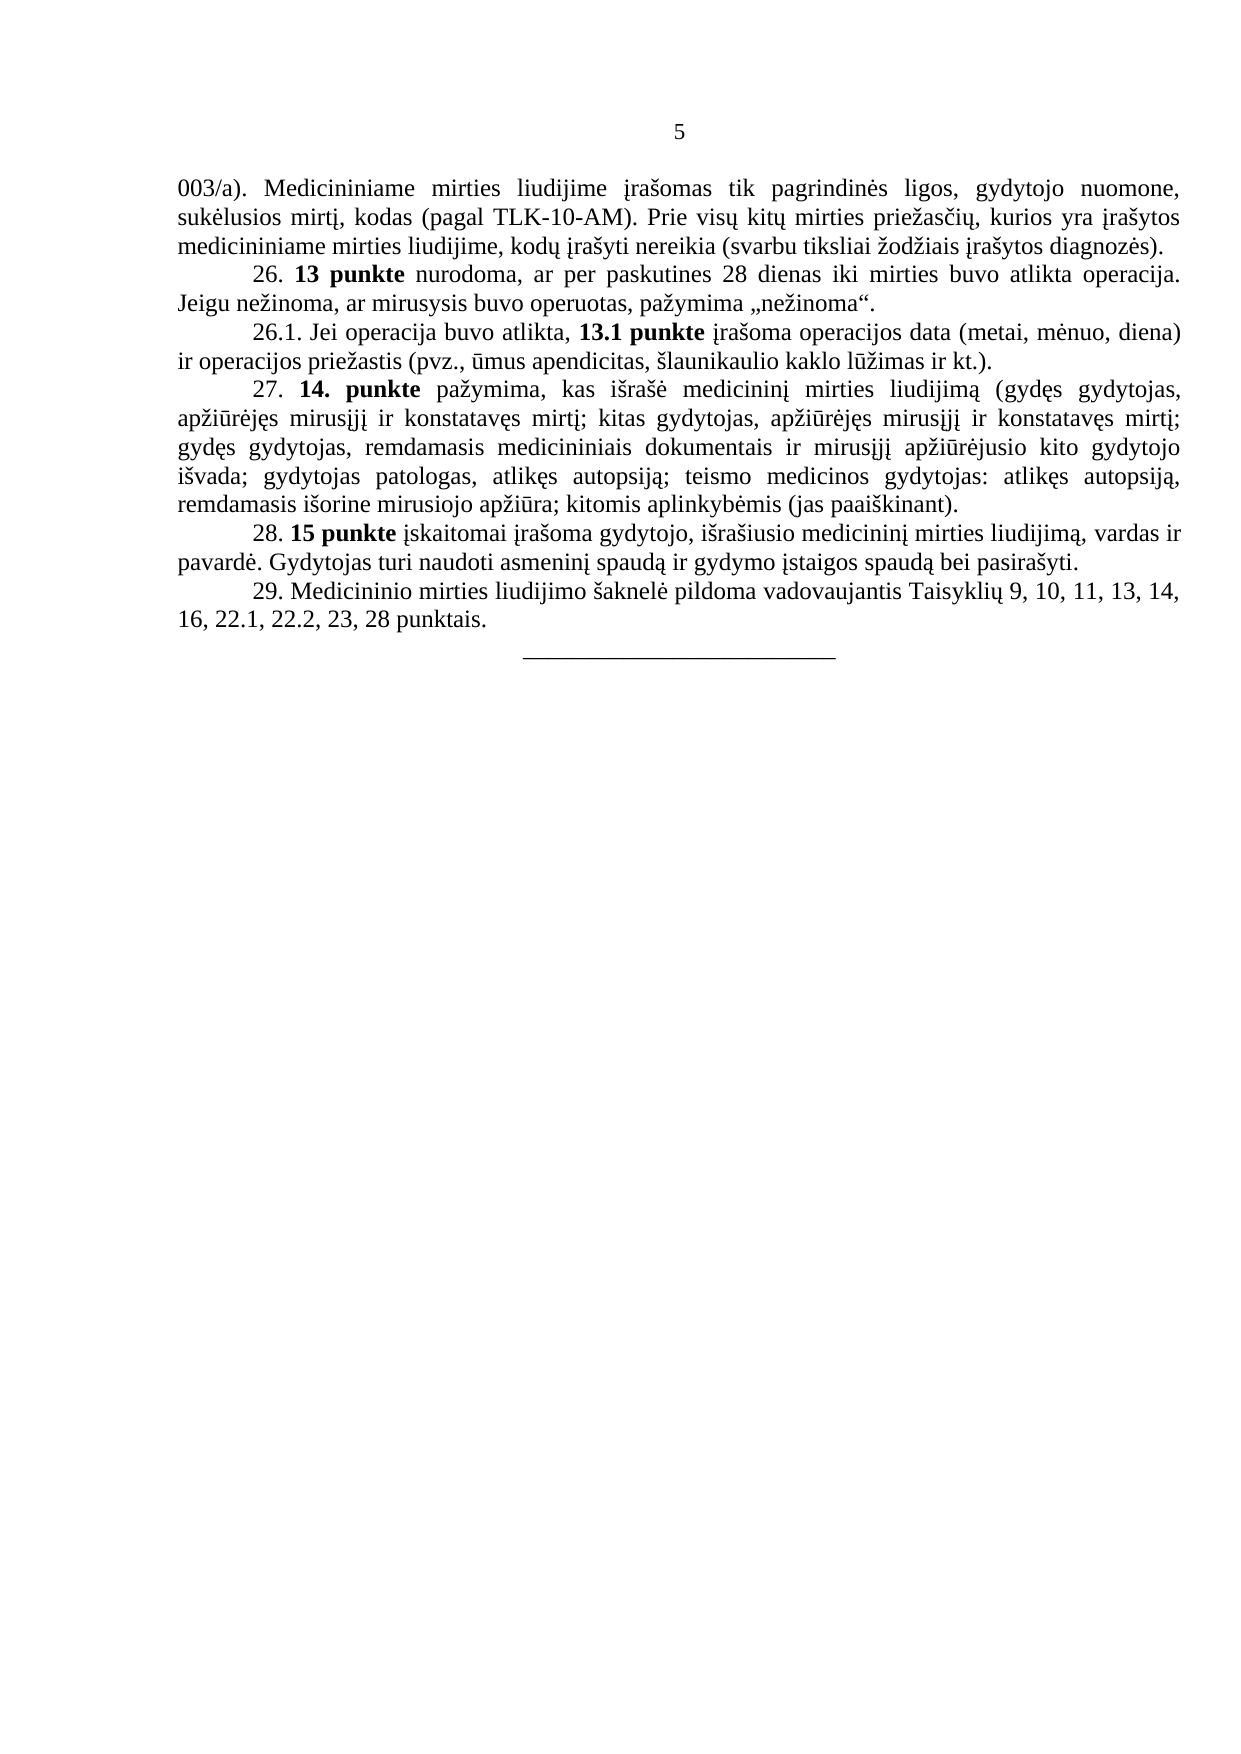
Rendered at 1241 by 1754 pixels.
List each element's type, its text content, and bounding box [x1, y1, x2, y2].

text _________________________ [177, 633, 1181, 662]
text 26. 13 punkte nurodoma, ar per paskutines 28 dienas iki mirties buvo atlikta operacija. Jeigu nežinoma, ar mirusysis buvo operuotas, pažymima „nežinoma“. [177, 259, 1181, 317]
text 003/a). Medicininiame mirties liudijime įrašomas tik pagrindinės ligos, gydytojo nuomone, sukėlusios mirtį, kodas (pagal TLK-10-AM). Prie visų kitų mirties priežasčių, kurios yra įrašytos medicininiame mirties liudijime, kodų įrašyti nereikia (svarbu tiksliai žodžiais įrašytos diagnozės). [177, 173, 1181, 259]
text 26.1. Jei operacija buvo atlikta, 13.1 punkte įrašoma operacijos data (metai, mėnuo, diena) ir operacijos priežastis (pvz., ūmus apendicitas, šlaunikaulio kaklo lūžimas ir kt.). [177, 317, 1181, 374]
text 28. 15 punkte įskaitomai įrašoma gydytojo, išrašiusio medicininį mirties liudijimą, vardas ir pavardė. Gydytojas turi naudoti asmeninį spaudą ir gydymo įstaigos spaudą bei pasirašyti. [177, 518, 1181, 576]
text 29. Medicininio mirties liudijimo šaknelė pildoma vadovaujantis Taisyklių 9, 10, 11, 13, 14, 16, 22.1, 22.2, 23, 28 punktais. [177, 576, 1181, 633]
text 27. 14. punkte pažymima, kas išrašė medicininį mirties liudijimą (gydęs gydytojas, apžiūrėjęs mirusįjį ir konstatavęs mirtį; kitas gydytojas, apžiūrėjęs mirusįjį ir konstatavęs mirtį; gydęs gydytojas, remdamasis medicininiais dokumentais ir mirusįjį apžiūrėjusio kito gydytojo išvada; gydytojas patologas, atlikęs autopsiją; teismo medicinos gydytojas: atlikęs autopsiją, remdamasis išorine mirusiojo apžiūra; kitomis aplinkybėmis (jas paaiškinant). [177, 374, 1181, 518]
